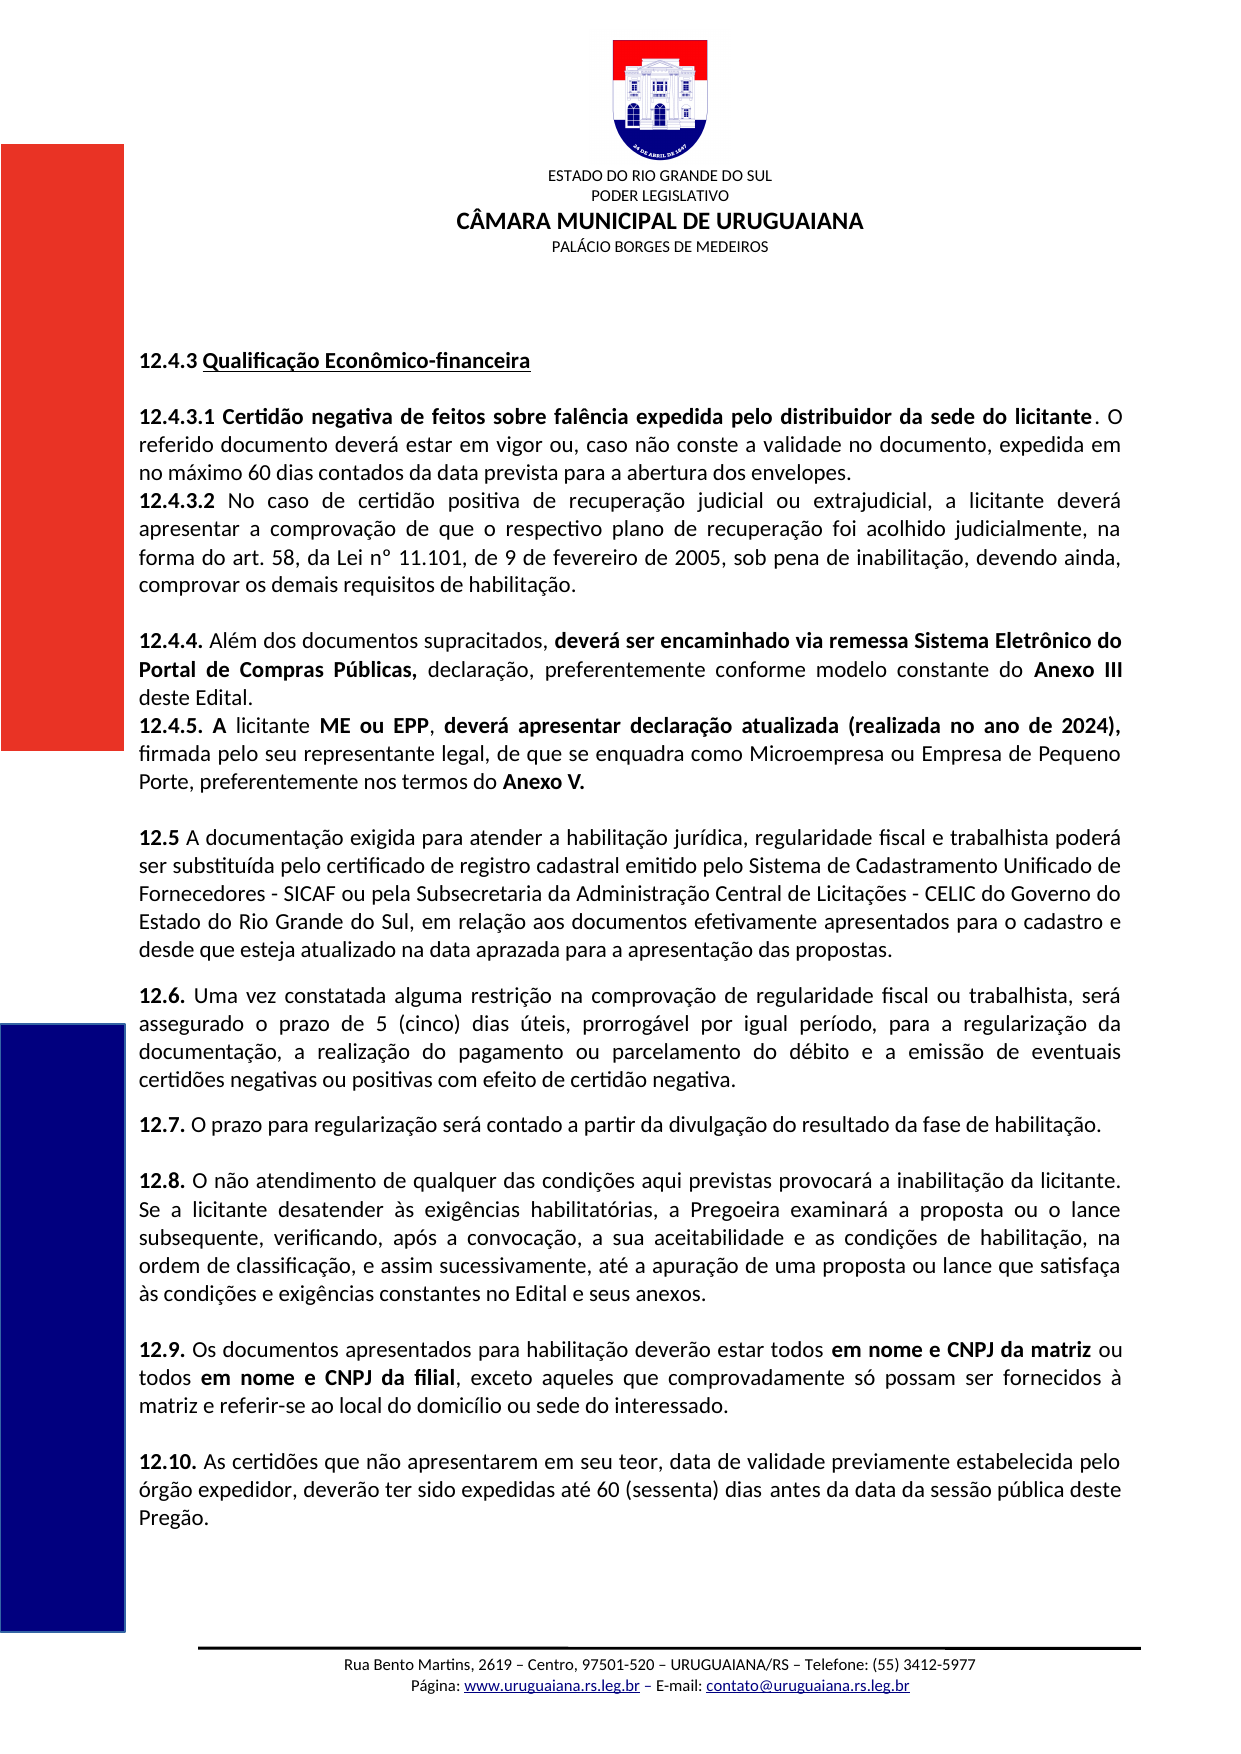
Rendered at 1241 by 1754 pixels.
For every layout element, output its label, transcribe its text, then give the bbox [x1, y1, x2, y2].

list 12.4.4. Além dos documentos supracitados, deverá ser encaminhado via remessa Sistema Eletrônico do Portal de Compras Públicas, declaração, preferentemente conforme modelo constante do Anexo III deste Edital. [138, 627, 1123, 711]
list 12.4.5. A licitante ME ou EPP, deverá apresentar declaração atualizada (realizada no ano de 2024), firmada pelo seu representante legal, de que se enquadra como Microempresa ou Empresa de Pequeno Porte, preferentemente nos termos do Anexo V. [138, 711, 1123, 795]
list 12.7. O prazo para regularização será contado a partir da divulgação do resultado da fase de habilitação. [138, 1111, 1123, 1139]
list 12.4.3 Qualificação Econômico-financeira [138, 346, 1123, 374]
list 12.5 A documentação exigida para atender a habilitação jurídica, regularidade fiscal e trabalhista poderá ser substituída pelo certificado de registro cadastral emitido pelo Sistema de Cadastramento Unificado de Fornecedores - SICAF ou pela Subsecretaria da Administração Central de Licitações - CELIC do Governo do Estado do Rio Grande do Sul, em relação aos documentos efetivamente apresentados para o cadastro e desde que esteja atualizado na data aprazada para a apresentação das propostas. [138, 823, 1123, 963]
list 12.4.3.1 Certidão negativa de feitos sobre falência expedida pelo distribuidor da sede do licitante. O referido documento deverá estar em vigor ou, caso não conste a validade no documento, expedida em no máximo 60 dias contados da data prevista para a abertura dos envelopes. [138, 402, 1123, 487]
list 12.8. O não atendimento de qualquer das condições aqui previstas provocará a inabilitação da licitante. Se a licitante desatender às exigências habilitatórias, a Pregoeira examinará a proposta ou o lance subsequente, verificando, após a convocação, a sua aceitabilidade e as condições de habilitação, na ordem de classificação, e assim sucessivamente, até a apuração de uma proposta ou lance que satisfaça às condições e exigências constantes no Edital e seus anexos. [138, 1167, 1123, 1307]
picture [589, 29, 731, 165]
list 12.9. Os documentos apresentados para habilitação deverão estar todos em nome e CNPJ da matriz ou todos em nome e CNPJ da filial, exceto aqueles que comprovadamente só possam ser fornecidos à matriz e referir-se ao local do domicílio ou sede do interessado. [138, 1335, 1123, 1419]
list 12.4.3.2 No caso de certidão positiva de recuperação judicial ou extrajudicial, a licitante deverá apresentar a comprovação de que o respectivo plano de recuperação foi acolhido judicialmente, na forma do art. 58, da Lei nº 11.101, de 9 de fevereiro de 2005, sob pena de inabilitação, devendo ainda, comprovar os demais requisitos de habilitação. [138, 487, 1123, 599]
list 12.10. As certidões que não apresentarem em seu teor, data de validade previamente estabelecida pelo órgão expedidor, deverão ter sido expedidas até 60 (sessenta) dias antes da data da sessão pública deste Pregão. [138, 1447, 1123, 1531]
list 12.6. Uma vez constatada alguma restrição na comprovação de regularidade fiscal ou trabalhista, será assegurado o prazo de 5 (cinco) dias úteis, prorrogável por igual período, para a regularização da documentação, a realização do pagamento ou parcelamento do débito e a emissão de eventuais certidões negativas ou positivas com efeito de certidão negativa. [138, 981, 1123, 1093]
